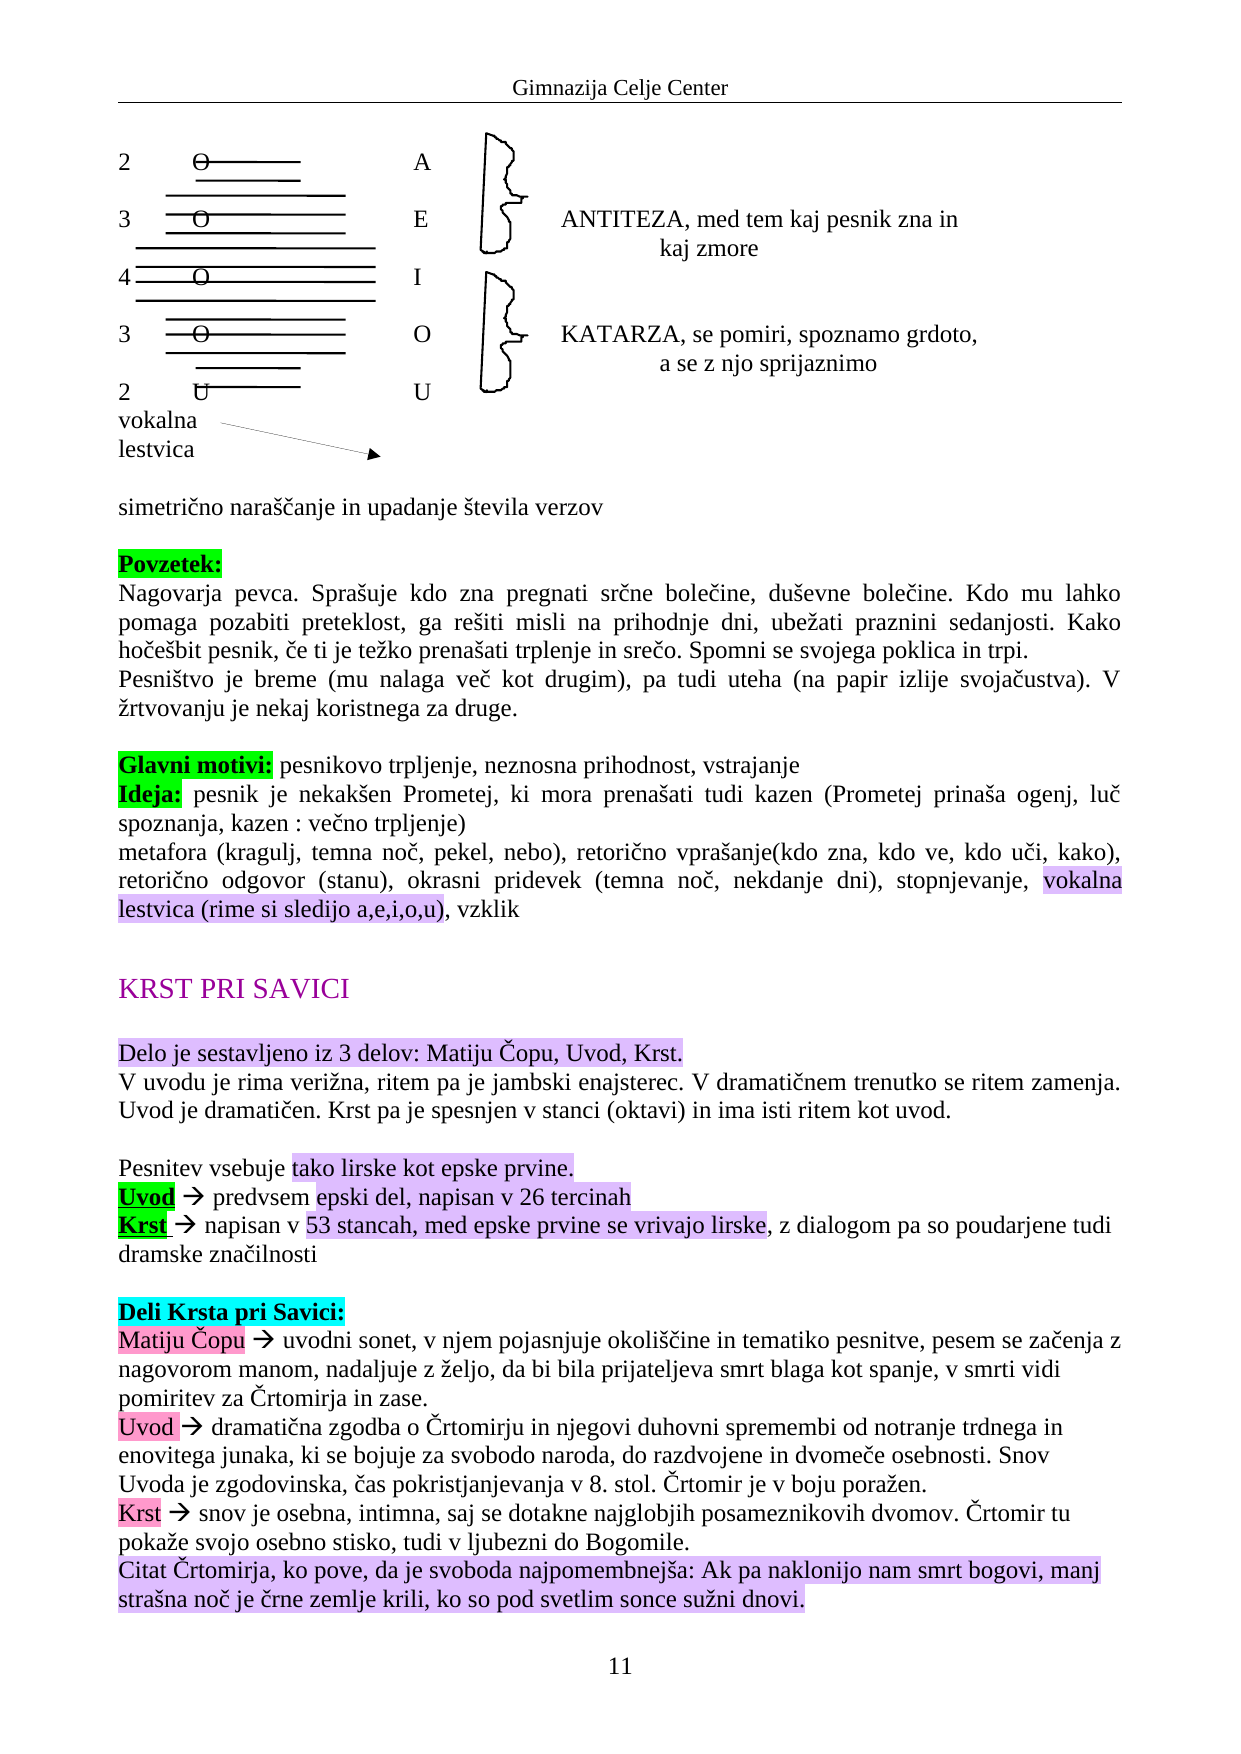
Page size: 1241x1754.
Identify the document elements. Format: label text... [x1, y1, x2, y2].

text Matiju Čopu  uvodni sonet, v njem pojasnjuje okoliščine in tematiko pesnitve, pesem se začenja z nagovorom manom, nadaljuje z željo, da bi bila prijateljeva smrt blaga kot spanje, v smrti vidi pomiritev za Črtomirja in zase. [118, 1326, 1122, 1412]
text Delo je sestavljeno iz 3 delov: Matiju Čopu, Uvod, Krst. [118, 1038, 1122, 1067]
text Uvod  predvsem epski del, napisan v 26 tercinah [118, 1182, 1122, 1211]
text Citat Črtomirja, ko pove, da je svoboda najpomembnejša: Ak pa naklonijo nam smrt bogovi, manj strašna noč je črne zemlje krili, ko so pod svetlim sonce sužni dnovi. [118, 1556, 1122, 1613]
text simetrično naraščanje in upadanje števila verzov [118, 492, 1122, 521]
text 3 O E [118, 204, 481, 233]
text ANTITEZA, med tem kaj pesnik zna in [503, 204, 1122, 233]
text 3 O O [118, 319, 482, 348]
text KATARZA, se pomiri, spoznamo grdoto, [502, 319, 1122, 348]
text [486, 147, 512, 176]
text 2 O A [118, 147, 484, 176]
text Deli Krsta pri Savici: [118, 1297, 1122, 1326]
text kaj zmore [118, 233, 1122, 262]
text [118, 348, 481, 377]
text [483, 348, 509, 377]
text 4 O I [118, 262, 1122, 291]
text KRST PRI SAVICI [118, 971, 1122, 1004]
text Krst  snov je osebna, intimna, saj se dotakne najglobjih posameznikovih dvomov. Črtomir tu pokaže svojo osebno stisko, tudi v ljubezni do Bogomile. [118, 1498, 1122, 1556]
text Nagovarja pevca. Sprašuje kdo zna pregnati srčne bolečine, duševne bolečine. Kdo mu lahko pomaga pozabiti preteklost, ga rešiti misli na prihodnje dni, ubežati praznini sedanjosti. Kako hočešbit pesnik, če ti je težko prenašati trplenje in srečo. Spomni se svojega poklica in trpi. [118, 578, 1122, 664]
text metafora (kragulj, temna noč, pekel, nebo), retorično vprašanje(kdo zna, kdo ve, kdo uči, kako), retorično odgovor (stanu), okrasni pridevek (temna noč, nekdanje dni), stopnjevanje, vokalna lestvica (rime si sledijo a,e,i,o,u), vzklik [118, 837, 1122, 923]
text Pesnitev vsebuje tako lirske kot epske prvine. [118, 1153, 1122, 1182]
text Ideja: pesnik je nekakšen Prometej, ki mora prenašati tudi kazen (Prometej prinaša ogenj, luč spoznanja, kazen : večno trpljenje) [118, 779, 1122, 837]
text [484, 319, 520, 348]
text 2 U U [118, 377, 1122, 406]
text a se z njo sprijaznimo [504, 348, 1122, 377]
text [508, 147, 1122, 176]
text vokalna lestvica [118, 406, 1122, 463]
text Glavni motivi: pesnikovo trpljenje, neznosna prihodnost, vstrajanje [118, 751, 1122, 779]
text V uvodu je rima verižna, ritem pa je jambski enajsterec. V dramatičnem trenutko se ritem zamenja. Uvod je dramatičen. Krst pa je spesnjen v stanci (oktavi) in ima isti ritem kot uvod. [118, 1067, 1122, 1124]
text Povzetek: [118, 549, 1122, 578]
text Uvod  dramatična zgodba o Črtomirju in njegovi duhovni spremembi od notranje trdnega in enovitega junaka, ki se bojuje za svobodo naroda, do razdvojene in dvomeče osebnosti. Snov Uvoda je zgodovinska, čas pokristjanjevanja v 8. stol. Črtomir je v boju poražen. [118, 1412, 1122, 1498]
text Krst  napisan v 53 stancah, med epske prvine se vrivajo lirske, z dialogom pa so poudarjene tudi dramske značilnosti [118, 1211, 1122, 1268]
text Pesništvo je breme (mu nalaga več kot drugim), pa tudi uteha (na papir izlije svojačustva). V žrtvovanju je nekaj koristnega za druge. [118, 664, 1122, 722]
